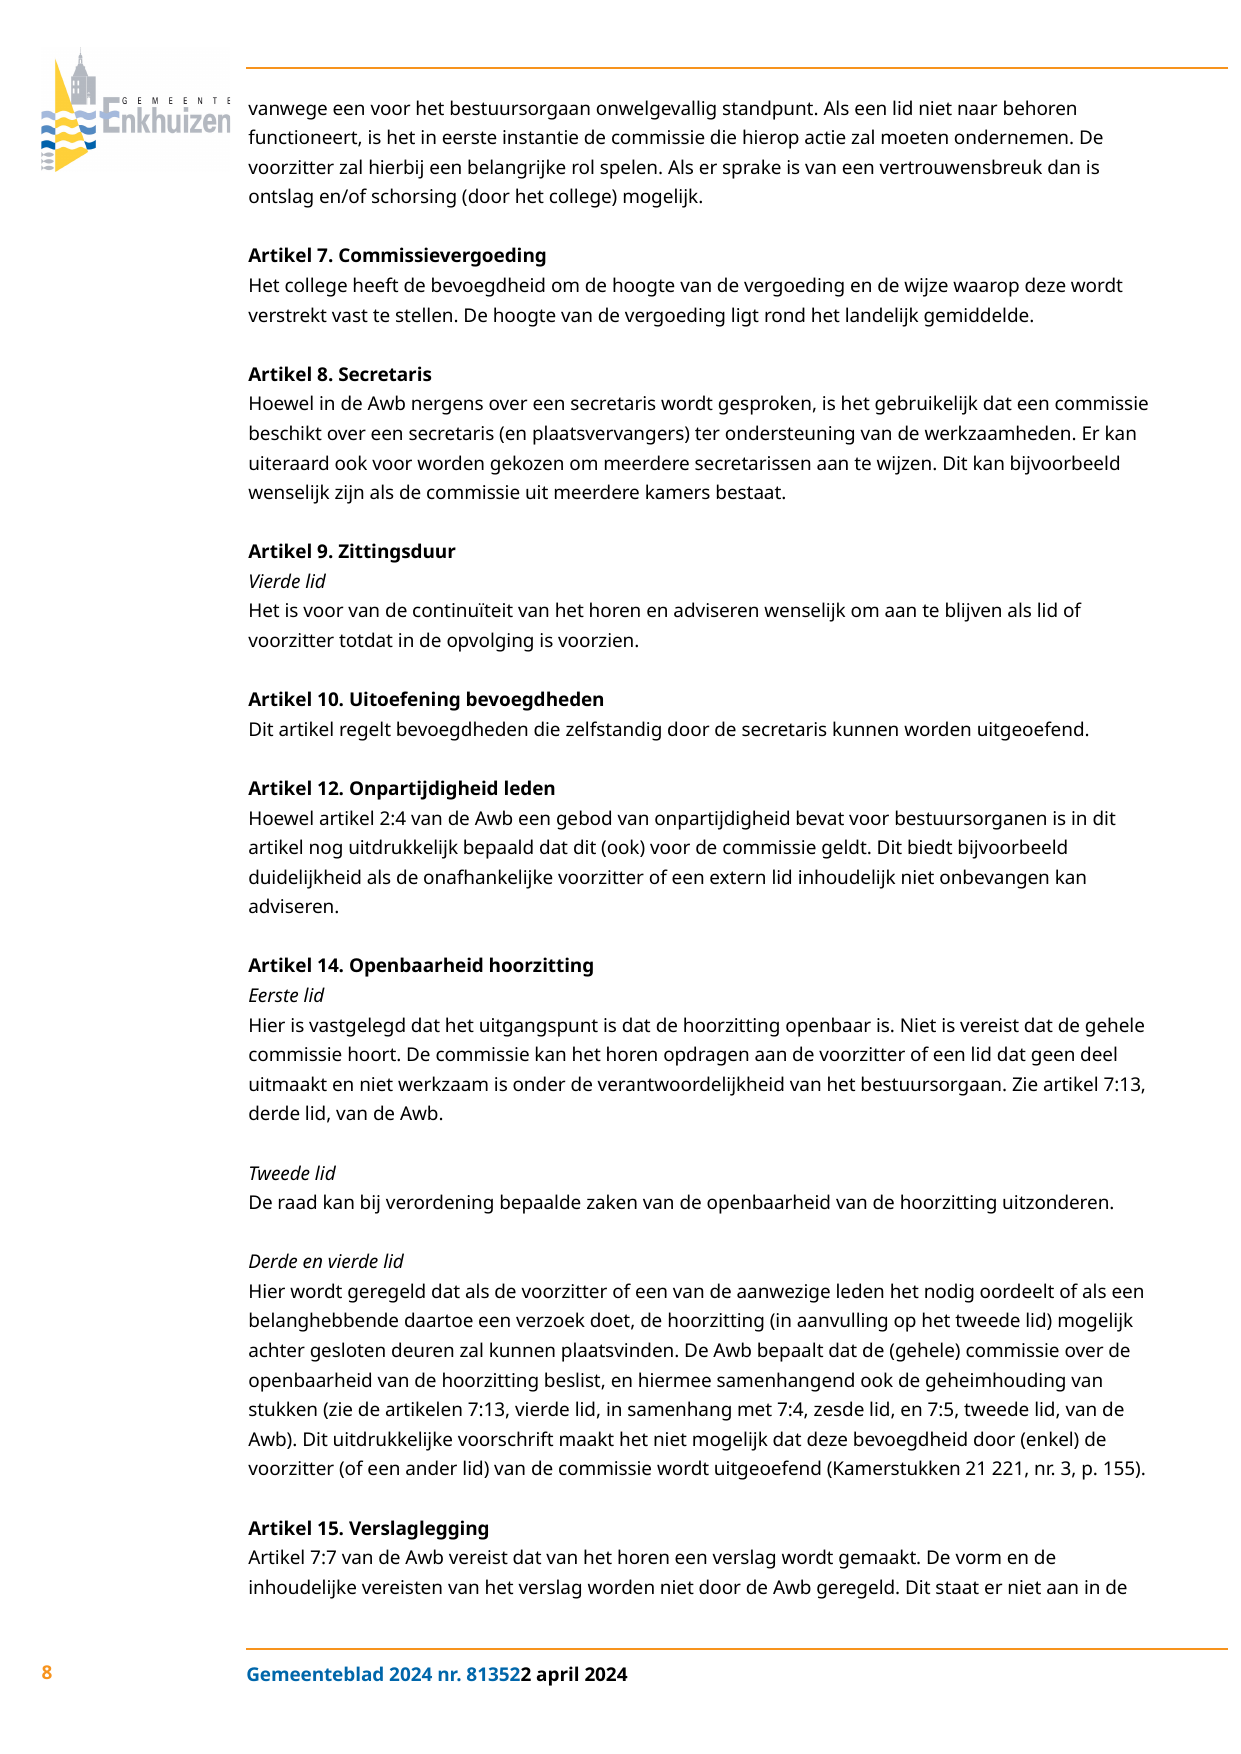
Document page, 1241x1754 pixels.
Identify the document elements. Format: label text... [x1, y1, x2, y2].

text Het college heeft de bevoegdheid om de hoogte van de vergoeding en de wijze waarop deze wordt verstrekt vast te stellen. De hoogte van de vergoeding ligt rond het landelijk gemiddelde. [248, 272, 1152, 328]
text Het is voor van de continuïteit van het horen en adviseren wenselijk om aan te blijven als lid of voorzitter totdat in de opvolging is voorzien. [248, 598, 1152, 653]
text Artikel 7:7 van de Awb vereist dat van het horen een verslag wordt gemaakt. De vorm en de inhoudelijke vereisten van het verslag worden niet door de Awb geregeld. Dit staat er niet aan in de [248, 1544, 1152, 1600]
text Artikel 14. Openbaarheid hoorzitting [248, 953, 1152, 978]
text Tweede lid [248, 1160, 1152, 1186]
text Dit artikel regelt bevoegdheden die zelfstandig door de secretaris kunnen worden uitgeoefend. [248, 716, 1152, 742]
text Hoewel in de Awb nergens over een secretaris wordt gesproken, is het gebruikelijk dat een commissie beschikt over een secretaris (en plaatsvervangers) ter ondersteuning van de werkzaamheden. Er kan uiteraard ook voor worden gekozen om meerdere secretarissen aan te wijzen. Dit kan bijvoorbeeld wenselijk zijn als de commissie uit meerdere kamers bestaat. [248, 391, 1152, 505]
text Artikel 10. Uitoefening bevoegdheden [248, 686, 1152, 712]
text vanwege een voor het bestuursorgaan onwelgevallig standpunt. Als een lid niet naar behoren functioneert, is het in eerste instantie de commissie die hierop actie zal moeten ondernemen. De voorzitter zal hierbij een belangrijke rol spelen. Als er sprake is van een vertrouwensbreuk dan is ontslag en/of schorsing (door het college) mogelijk. [248, 95, 1152, 209]
text Hier is vastgelegd dat het uitgangspunt is dat de hoorzitting openbaar is. Niet is vereist dat de gehele commissie hoort. De commissie kan het horen opdragen aan de voorzitter of een lid dat geen deel uitmaakt en niet werkzaam is onder de verantwoordelijkheid van het bestuursorgaan. Zie artikel 7:13, derde lid, van de Awb. [248, 1012, 1152, 1126]
text Derde en vierde lid [248, 1248, 1152, 1274]
text Artikel 15. Verslaglegging [248, 1515, 1152, 1541]
text Eerste lid [248, 982, 1152, 1008]
text Artikel 7. Commissievergoeding [248, 243, 1152, 268]
text Artikel 8. Secretaris [248, 361, 1152, 387]
text Artikel 12. Onpartijdigheid leden [248, 775, 1152, 801]
text Vierde lid [248, 568, 1152, 594]
picture [41, 47, 231, 172]
text Artikel 9. Zittingsduur [248, 538, 1152, 564]
text Hoewel artikel 2:4 van de Awb een gebod van onpartijdigheid bevat voor bestuursorganen is in dit artikel nog uitdrukkelijk bepaald dat dit (ook) voor de commissie geldt. Dit biedt bijvoorbeeld duidelijkheid als de onafhankelijke voorzitter of een extern lid inhoudelijk niet onbevangen kan adviseren. [248, 805, 1152, 919]
text De raad kan bij verordening bepaalde zaken van de openbaarheid van de hoorzitting uitzonderen. [248, 1189, 1152, 1215]
text Hier wordt geregeld dat als de voorzitter of een van de aanwezige leden het nodig oordeelt of als een belanghebbende daartoe een verzoek doet, de hoorzitting (in aanvulling op het tweede lid) mogelijk achter gesloten deuren zal kunnen plaatsvinden. De Awb bepaalt dat de (gehele) commissie over de openbaarheid van de hoorzitting beslist, en hiermee samenhangend ook de geheimhouding van stukken (zie de artikelen 7:13, vierde lid, in samenhang met 7:4, zesde lid, en 7:5, tweede lid, van de Awb). Dit uitdrukkelijke voorschrift maakt het niet mogelijk dat deze bevoegdheid door (enkel) de voorzitter (of een ander lid) van de commissie wordt uitgeoefend (Kamerstukken 21 221, nr. 3, p. 155). [248, 1278, 1152, 1481]
